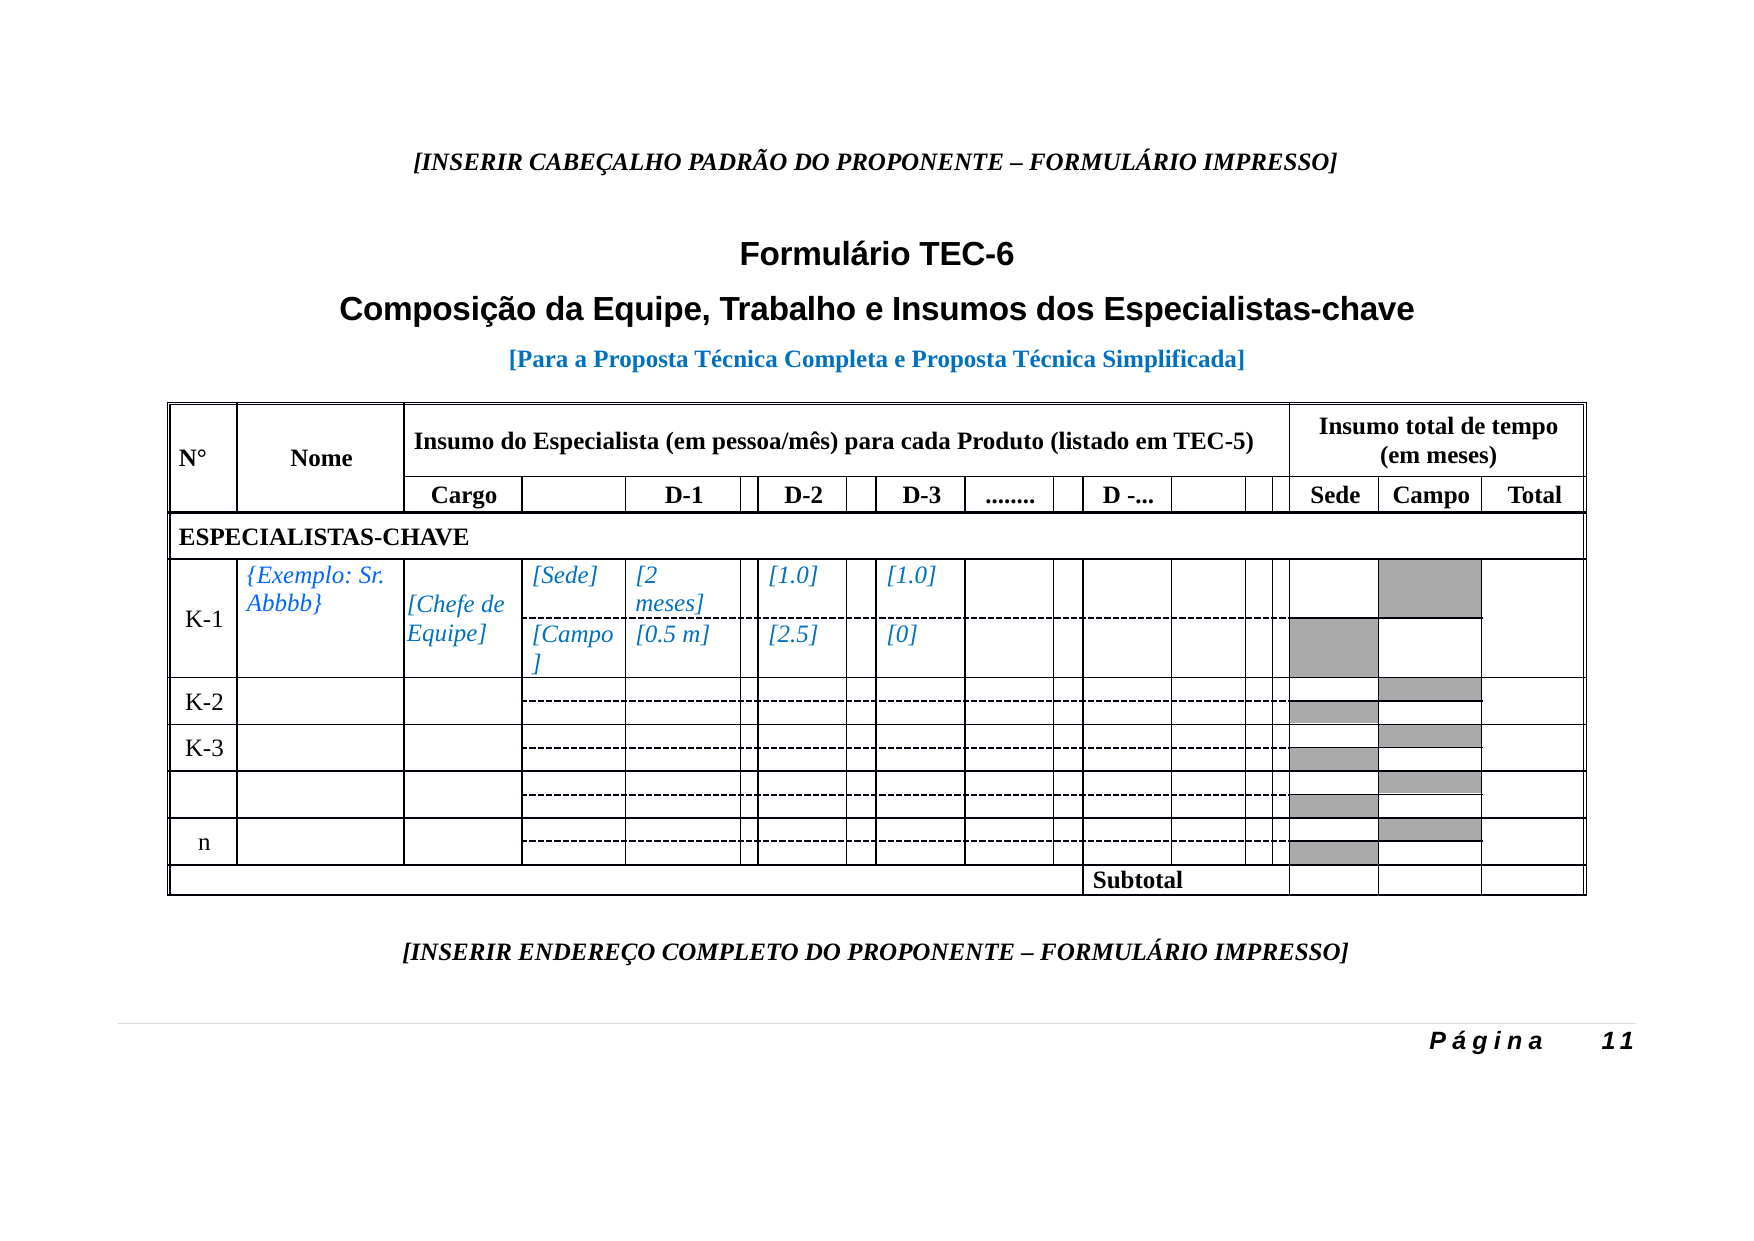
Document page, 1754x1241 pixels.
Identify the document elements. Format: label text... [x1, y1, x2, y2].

table_cell [847, 477, 875, 511]
table_cell [877, 700, 964, 723]
table_cell [238, 678, 403, 723]
table_cell [1084, 747, 1171, 770]
table_cell [1084, 794, 1171, 817]
table_cell [1084, 725, 1171, 747]
table_cell [1273, 477, 1289, 511]
table_cell [1273, 617, 1289, 677]
table_cell [847, 772, 875, 793]
table_cell [1273, 772, 1289, 793]
table_cell [1290, 842, 1378, 864]
table_cell Sede [1290, 477, 1378, 511]
table_cell [1379, 702, 1481, 723]
table_cell [847, 794, 875, 817]
table_cell [1290, 772, 1378, 793]
table_cell [Sede] [523, 560, 625, 617]
table_cell [626, 747, 740, 770]
table_cell [1172, 725, 1245, 747]
table_cell [0] [877, 617, 964, 677]
table_cell [877, 678, 964, 700]
table_cell [625, 866, 740, 893]
table_cell [759, 747, 846, 770]
table_header Nome [238, 405, 403, 511]
table_cell [1172, 772, 1245, 793]
table_header N° [171, 405, 236, 511]
table_cell [741, 794, 757, 817]
subtitle Composição da Equipe, Trabalho e Insumos dos Especialistas-chave [118, 289, 1636, 327]
table_cell [1054, 772, 1082, 793]
table_cell [741, 772, 757, 793]
table_cell [1378, 514, 1482, 558]
table_cell [1482, 560, 1583, 677]
table_cell [405, 678, 521, 723]
table_cell [740, 514, 758, 558]
table_cell [1054, 725, 1082, 747]
table_cell [626, 700, 740, 723]
table_cell [523, 700, 625, 723]
table_cell [523, 819, 625, 840]
table_cell D-1 [626, 477, 740, 511]
table_cell [847, 700, 875, 723]
table_cell Campo [1379, 477, 1481, 511]
table_cell [1290, 819, 1378, 840]
table_cell [523, 772, 625, 793]
table_cell [877, 794, 964, 817]
table_cell ESPECIALISTAS-CHAVE [171, 514, 625, 558]
table_cell [877, 725, 964, 747]
table_cell [1272, 514, 1289, 558]
table_cell [1273, 725, 1289, 747]
table_cell [1273, 678, 1289, 700]
table_cell [Chefe de Equipe] [405, 560, 521, 677]
table_cell [1246, 772, 1272, 793]
table_cell [1171, 514, 1245, 558]
table_cell [1290, 702, 1378, 723]
table_cell [965, 514, 1053, 558]
table_cell [626, 794, 740, 817]
table_cell [1379, 842, 1481, 864]
table_cell ........ [966, 477, 1053, 511]
table_cell [759, 700, 846, 723]
table_cell [1290, 795, 1378, 817]
table_cell [966, 747, 1053, 770]
table_cell [1172, 747, 1245, 770]
table_cell [2 meses] [626, 560, 740, 617]
table_cell [1054, 477, 1082, 511]
table_cell [1273, 794, 1289, 817]
table_cell [2.5] [759, 617, 846, 677]
table_cell [1054, 700, 1082, 723]
table_cell [1172, 560, 1245, 617]
table_cell [1172, 840, 1245, 864]
table_cell [1053, 514, 1083, 558]
table_cell [966, 617, 1053, 677]
table_cell [877, 772, 964, 793]
table_cell [1290, 725, 1378, 747]
table_cell [759, 772, 846, 793]
table_cell [1084, 772, 1171, 793]
table_cell [741, 725, 757, 747]
table_cell [1290, 514, 1378, 558]
table_cell [1273, 700, 1289, 723]
table_cell [1290, 866, 1378, 893]
table_cell [1482, 866, 1583, 893]
table_cell [1379, 772, 1481, 793]
table_cell [847, 514, 876, 558]
table_cell [1379, 748, 1481, 770]
table_cell [1273, 560, 1289, 617]
table_cell [847, 819, 875, 840]
table_cell [405, 725, 521, 770]
table_cell [877, 747, 964, 770]
table_cell K-1 [171, 560, 236, 677]
table_cell [1482, 772, 1583, 817]
table_cell [741, 617, 757, 677]
table_cell [759, 725, 846, 747]
table_cell [1379, 725, 1481, 747]
table_cell [759, 840, 846, 864]
table_cell [741, 840, 757, 864]
table_cell [523, 678, 625, 700]
table_cell [741, 560, 757, 617]
table_cell K-2 [171, 678, 236, 723]
table_cell [1054, 819, 1082, 840]
table_cell [876, 866, 965, 893]
table_cell [1482, 678, 1583, 723]
table_header Insumo total de tempo (em meses) [1290, 405, 1583, 476]
table_cell [758, 514, 847, 558]
table_cell [1379, 678, 1481, 700]
subtitle Formulário TEC-6 [118, 234, 1636, 272]
table_cell [966, 560, 1053, 617]
table_cell [1379, 866, 1481, 893]
table_cell [1290, 619, 1378, 677]
table_cell [966, 772, 1053, 793]
table_cell [1.0] [877, 560, 964, 617]
table_cell [626, 819, 740, 840]
table_cell Cargo [405, 477, 521, 511]
table_cell [626, 725, 740, 747]
table_cell [0.5 m] [626, 617, 740, 677]
table_cell [625, 514, 740, 558]
table_cell [1084, 560, 1171, 617]
table_cell Subtotal [1084, 866, 1289, 893]
table_cell [1246, 477, 1272, 511]
table_cell D-3 [877, 477, 964, 511]
table_cell [523, 794, 625, 817]
table_cell [966, 725, 1053, 747]
table_cell [1290, 560, 1378, 617]
table_cell [1273, 747, 1289, 770]
table_cell [966, 678, 1053, 700]
table_cell [1172, 794, 1245, 817]
table_cell D -... [1084, 477, 1171, 511]
table_cell [966, 819, 1053, 840]
table_cell [1054, 840, 1082, 864]
table_cell [1084, 840, 1171, 864]
table_cell [741, 747, 757, 770]
table_header Insumo do Especialista (em pessoa/mês) para cada Produto (listado em TEC-5) [405, 405, 1289, 476]
table_cell [847, 678, 875, 700]
table_cell D-2 [759, 477, 846, 511]
table_cell [626, 678, 740, 700]
table_cell [1172, 477, 1245, 511]
table_cell n [171, 819, 236, 864]
table_cell [404, 866, 522, 893]
table_cell [522, 866, 625, 893]
table_cell [1245, 514, 1272, 558]
table_cell [876, 514, 965, 558]
table_cell [1054, 747, 1082, 770]
table_cell K-3 [171, 725, 236, 770]
table_cell [966, 700, 1053, 723]
table_cell [1172, 617, 1245, 677]
table_cell [1246, 794, 1272, 817]
table_cell [1379, 619, 1481, 677]
table_cell [1273, 819, 1289, 840]
table_cell [1054, 560, 1082, 617]
table_cell [1246, 678, 1272, 700]
table_cell [1084, 700, 1171, 723]
table_cell [1.0] [759, 560, 846, 617]
table_cell {Exemplo: Sr. Abbbb} [238, 560, 403, 677]
table_cell [1290, 748, 1378, 770]
table_cell [523, 840, 625, 864]
table_cell [523, 477, 625, 511]
table_cell [1246, 617, 1272, 677]
table_cell [626, 772, 740, 793]
table_cell [1083, 514, 1171, 558]
table_cell [1273, 840, 1289, 864]
table_cell [877, 819, 964, 840]
table_cell [1482, 819, 1583, 864]
table_cell [238, 772, 403, 817]
table_cell [1054, 617, 1082, 677]
table_cell [1084, 678, 1171, 700]
table_cell [1054, 678, 1082, 700]
table_cell [Campo] [523, 617, 625, 677]
table_cell [741, 819, 757, 840]
table_cell [171, 866, 237, 893]
table_cell [1379, 795, 1481, 817]
table_cell [740, 866, 758, 893]
table_cell [965, 866, 1053, 893]
table_cell [877, 840, 964, 864]
table_cell [741, 477, 757, 511]
table_cell [405, 819, 521, 864]
table_cell [1172, 678, 1245, 700]
table_cell [237, 866, 404, 893]
table_cell [847, 747, 875, 770]
table_cell [847, 725, 875, 747]
table_cell [759, 678, 846, 700]
table_cell [741, 700, 757, 723]
table_cell [1246, 700, 1272, 723]
table_cell [1290, 678, 1378, 700]
table_cell [847, 560, 875, 617]
table_cell [741, 678, 757, 700]
table_cell [847, 617, 875, 677]
table_cell [523, 725, 625, 747]
table_cell [171, 772, 236, 817]
table_cell [1172, 819, 1245, 840]
table_cell [238, 725, 403, 770]
table_cell [1379, 819, 1481, 840]
table_cell [758, 866, 847, 893]
table_cell [847, 840, 875, 864]
table_cell Total [1482, 477, 1583, 511]
table_cell [1054, 794, 1082, 817]
table_cell [1246, 819, 1272, 840]
table_cell [759, 794, 846, 817]
table_cell [1482, 725, 1583, 770]
table_cell [1246, 725, 1272, 747]
table_cell [1053, 866, 1082, 893]
table_cell [1084, 819, 1171, 840]
table_cell [1482, 514, 1583, 558]
table_cell [1246, 840, 1272, 864]
table_cell [1379, 560, 1481, 617]
table_cell [405, 772, 521, 817]
table_cell [1246, 560, 1272, 617]
table_cell [1246, 747, 1272, 770]
table_cell [626, 840, 740, 864]
table_cell [966, 840, 1053, 864]
table_cell [759, 819, 846, 840]
text [Para a Proposta Técnica Completa e Proposta Técnica Simplificada] [118, 344, 1636, 373]
table_cell [1084, 617, 1171, 677]
table_cell [847, 866, 876, 893]
table_cell [966, 794, 1053, 817]
table_cell [238, 819, 403, 864]
table_cell [1172, 700, 1245, 723]
table_cell [523, 747, 625, 770]
